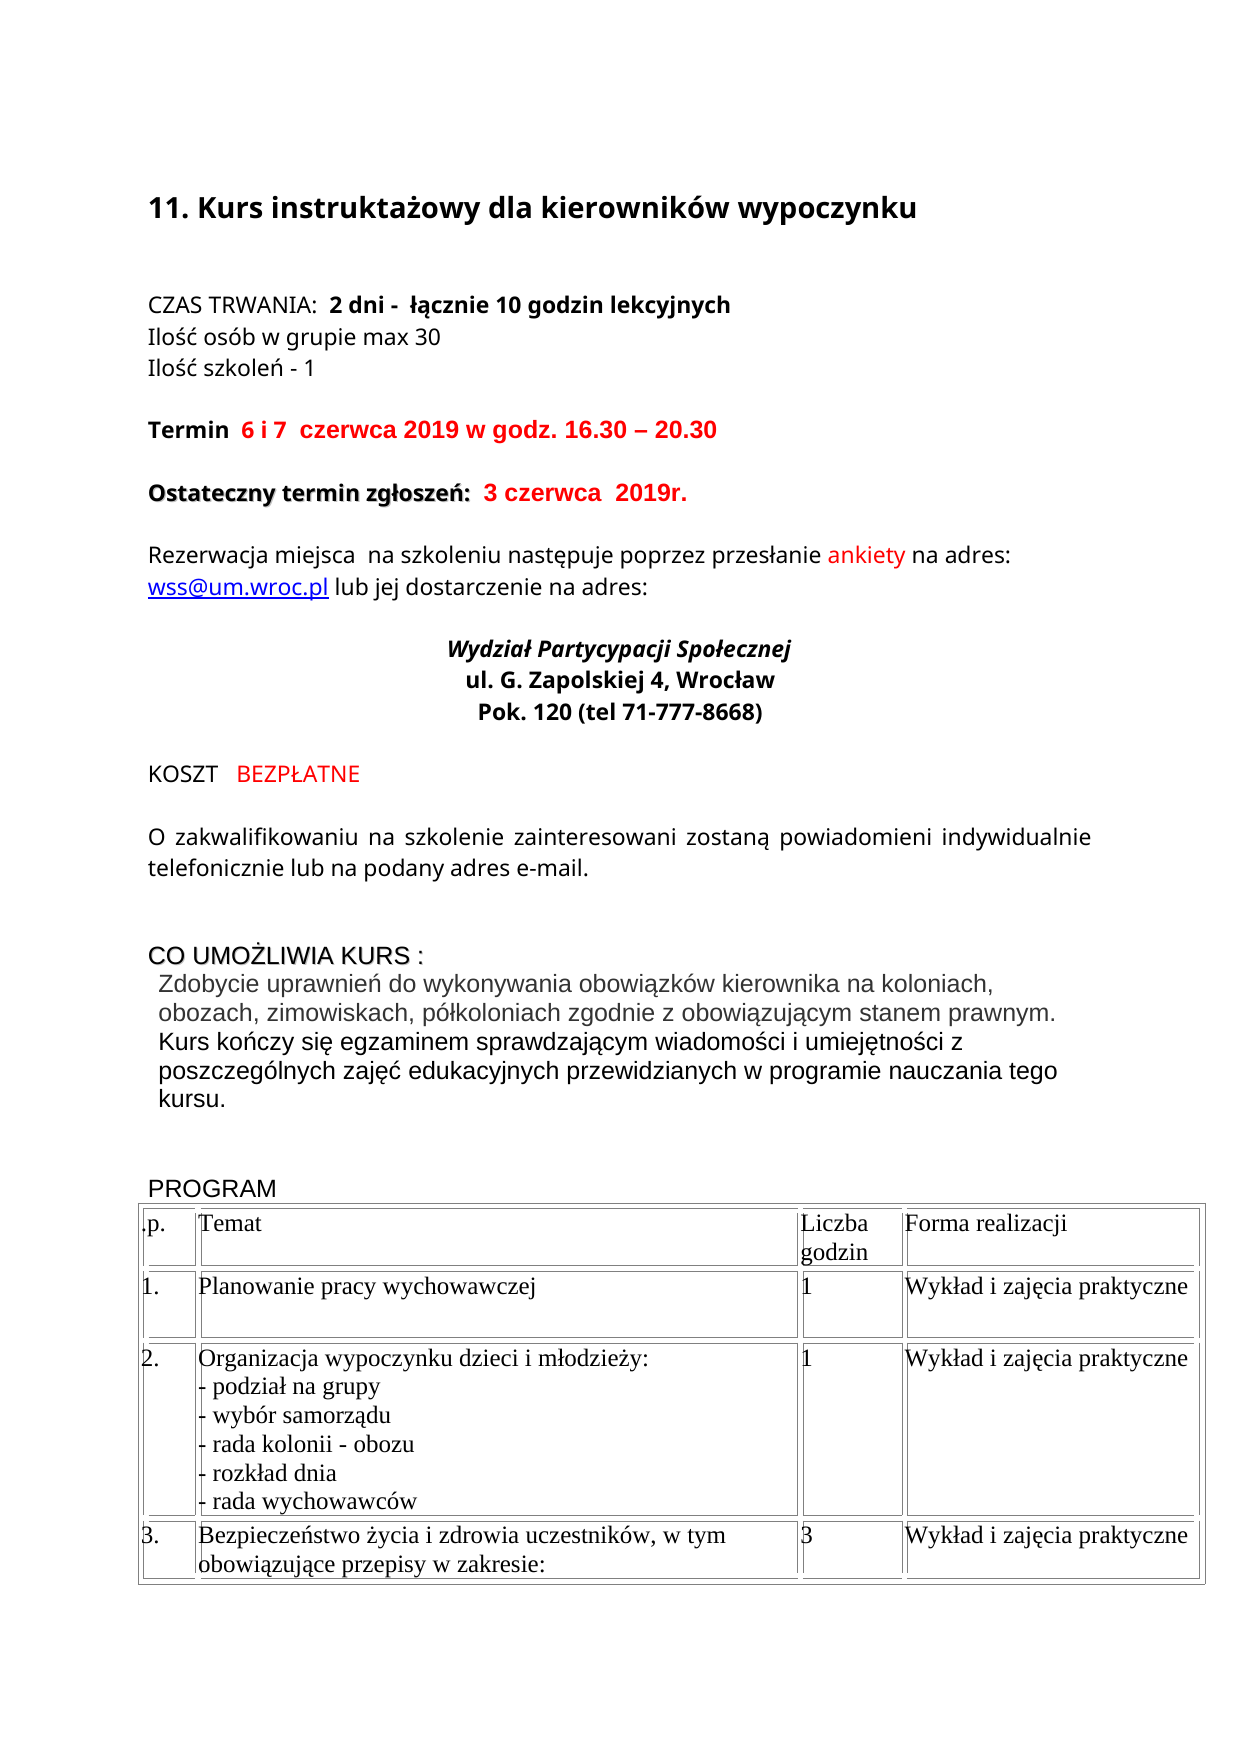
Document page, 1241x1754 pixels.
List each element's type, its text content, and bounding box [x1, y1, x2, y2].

text KOSZT BEZPŁATNE [148, 758, 1093, 789]
text Kurs kończy się egzaminem sprawdzającym wiadomości i umiejętności z poszczególnych zajęć edukacyjnych przewidzianych w programie nauczania tego kursu. [158, 1027, 1093, 1113]
table_cell Organizacja wypoczynku dzieci i młodzieży: - podział na grupy - wybór samorządu - rada kolonii - obozu - rozkład dnia - rada wychowawców [198, 1337, 800, 1515]
subtitle Wydział Partycypacji Społecznej [148, 633, 1093, 664]
text Pok. 120 (tel 71-777-8668) [148, 696, 1093, 727]
table_cell 1 [800, 1337, 904, 1515]
table_cell 2. [141, 1337, 198, 1515]
text CZAS TRWANIA: 2 dni - łącznie 10 godzin lekcyjnych [148, 289, 1093, 321]
table_header Forma realizacji [904, 1204, 1202, 1265]
table_cell 3. [141, 1515, 198, 1578]
text Rezerwacja miejsca na szkoleniu następuje poprzez przesłanie ankiety na adres: wss@um.wroc.pl lub jej dostarczenie na adres: [148, 539, 1093, 602]
text 11. Kurs instruktażowy dla kierowników wypoczynku [148, 187, 1093, 227]
text Zdobycie uprawnień do wykonywania obowiązków kierownika na koloniach, obozach, zimowiskach, półkoloniach zgodnie z obowiązującym stanem prawnym. [158, 969, 1093, 1027]
table_header Temat [198, 1204, 800, 1265]
table_cell 1 [800, 1265, 904, 1337]
text Ostateczny termin zgłoszeń: 3 czerwca 2019r. [148, 477, 1093, 508]
table_cell 3 [800, 1515, 904, 1578]
table_cell Bezpieczeństwo życia i zdrowia uczestników, w tym obowiązujące przepisy w zakresie: [198, 1515, 800, 1578]
table_header Liczba godzin [800, 1204, 904, 1265]
table_cell Wykład i zajęcia praktyczne [904, 1337, 1202, 1515]
table_header .p. [141, 1204, 198, 1265]
text Termin 6 i 7 czerwca 2019 w godz. 16.30 – 20.30 [148, 414, 1093, 446]
text Ilość osób w grupie max 30 [148, 321, 1093, 352]
table_cell Wykład i zajęcia praktyczne [904, 1265, 1202, 1337]
table_cell 1. [141, 1265, 198, 1337]
text PROGRAM [148, 1174, 1093, 1202]
table_cell Wykład i zajęcia praktyczne [904, 1515, 1202, 1578]
text Ilość szkoleń - 1 [148, 352, 1093, 383]
text O zakwalifikowaniu na szkolenie zainteresowani zostaną powiadomieni indywidualnie telefonicznie lub na podany adres e-mail. [148, 821, 1093, 883]
text ul. G. Zapolskiej 4, Wrocław [148, 664, 1093, 696]
table_cell Planowanie pracy wychowawczej [198, 1265, 800, 1337]
text CO UMOŻLIWIA KURS : [148, 941, 1093, 969]
